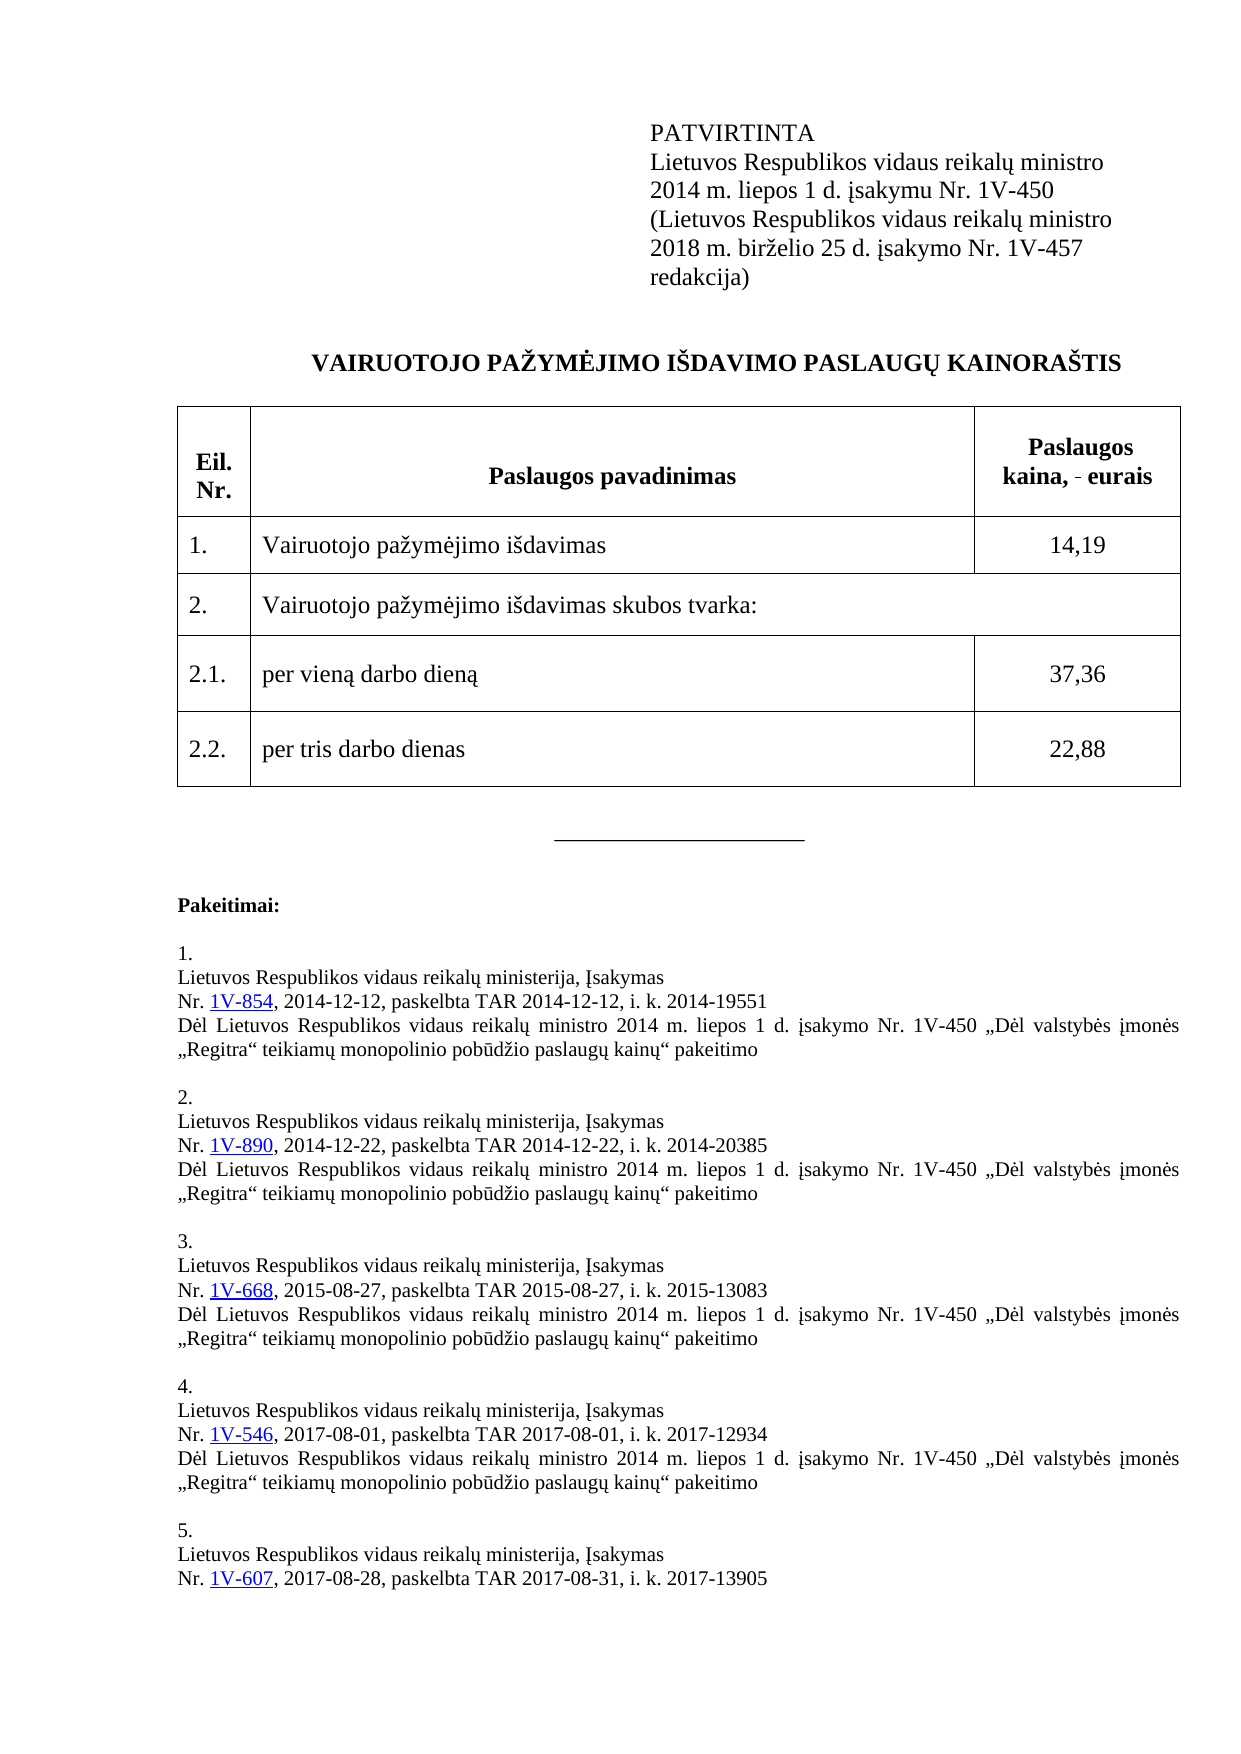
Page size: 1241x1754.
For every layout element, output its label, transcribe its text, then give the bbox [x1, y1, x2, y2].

text 2. [177, 1085, 1181, 1109]
text 3. [177, 1229, 1181, 1253]
table_cell 37,36 [975, 636, 1180, 711]
text Nr. 1V-546, 2017-08-01, paskelbta TAR 2017-08-01, i. k. 2017-12934 [177, 1422, 1181, 1446]
table_header Eil. Nr. [178, 407, 250, 516]
text Lietuvos Respublikos vidaus reikalų ministerija, Įsakymas [177, 1253, 1181, 1277]
table_cell 2.1. [178, 636, 250, 711]
text PATVIRTINTA [582, 118, 1181, 147]
text Pakeitimai: [177, 892, 1181, 917]
text Nr. 1V-607, 2017-08-28, paskelbta TAR 2017-08-31, i. k. 2017-13905 [177, 1566, 1181, 1590]
text Lietuvos Respublikos vidaus reikalų ministerija, Įsakymas [177, 1109, 1181, 1133]
text ____________________ [177, 816, 1181, 844]
text 2014 m. liepos 1 d. įsakymu Nr. 1V-450 [447, 176, 1181, 204]
text Dėl Lietuvos Respublikos vidaus reikalų ministro 2014 m. liepos 1 d. įsakymo Nr. 1V-450 „Dėl valstybės įmonės „Regitra“ teikiamų monopolinio pobūdžio paslaugų kainų“ pakeitimo [177, 1302, 1181, 1350]
table_cell Vairuotojo pažymėjimo išdavimas [251, 517, 974, 573]
text Nr. 1V-668, 2015-08-27, paskelbta TAR 2015-08-27, i. k. 2015-13083 [177, 1277, 1181, 1302]
text Lietuvos Respublikos vidaus reikalų ministerija, Įsakymas [177, 1542, 1181, 1566]
table_cell 1. [178, 517, 250, 573]
table_cell per vieną darbo dieną [251, 636, 974, 711]
table_cell 22,88 [975, 712, 1180, 786]
table_header Paslaugos pavadinimas [251, 407, 974, 516]
text Lietuvos Respublikos vidaus reikalų ministerija, Įsakymas [177, 1398, 1181, 1422]
text Nr. 1V-890, 2014-12-22, paskelbta TAR 2014-12-22, i. k. 2014-20385 [177, 1133, 1181, 1157]
text 5. [177, 1518, 1181, 1542]
table_cell 14,19 [975, 517, 1180, 573]
text Nr. 1V-854, 2014-12-12, paskelbta TAR 2014-12-12, i. k. 2014-19551 [177, 989, 1181, 1013]
text VAIRUOTOJO PAŽYMĖJIMO IŠDAVIMO PASLAUGŲ KAINORAŠTIS [177, 348, 1181, 377]
text (Lietuvos Respublikos vidaus reikalų ministro [447, 204, 1181, 233]
text redakcija) [447, 262, 1181, 291]
text Lietuvos Respublikos vidaus reikalų ministerija, Įsakymas [177, 965, 1181, 989]
table_cell Vairuotojo pažymėjimo išdavimas skubos tvarka: [251, 574, 1180, 635]
text Dėl Lietuvos Respublikos vidaus reikalų ministro 2014 m. liepos 1 d. įsakymo Nr. 1V-450 „Dėl valstybės įmonės „Regitra“ teikiamų monopolinio pobūdžio paslaugų kainų“ pakeitimo [177, 1157, 1181, 1205]
text 1. [177, 941, 1181, 965]
text Dėl Lietuvos Respublikos vidaus reikalų ministro 2014 m. liepos 1 d. įsakymo Nr. 1V-450 „Dėl valstybės įmonės „Regitra“ teikiamų monopolinio pobūdžio paslaugų kainų“ pakeitimo [177, 1446, 1181, 1494]
table_cell 2. [178, 574, 250, 635]
text Lietuvos Respublikos vidaus reikalų ministro [582, 147, 1181, 176]
text 4. [177, 1374, 1181, 1398]
text 2018 m. birželio 25 d. įsakymo Nr. 1V-457 [447, 233, 1181, 262]
table_cell 2.2. [178, 712, 250, 786]
table_cell per tris darbo dienas [251, 712, 974, 786]
table_header Paslaugos kaina, eurais [975, 407, 1180, 516]
text Dėl Lietuvos Respublikos vidaus reikalų ministro 2014 m. liepos 1 d. įsakymo Nr. 1V-450 „Dėl valstybės įmonės „Regitra“ teikiamų monopolinio pobūdžio paslaugų kainų“ pakeitimo [177, 1013, 1181, 1061]
